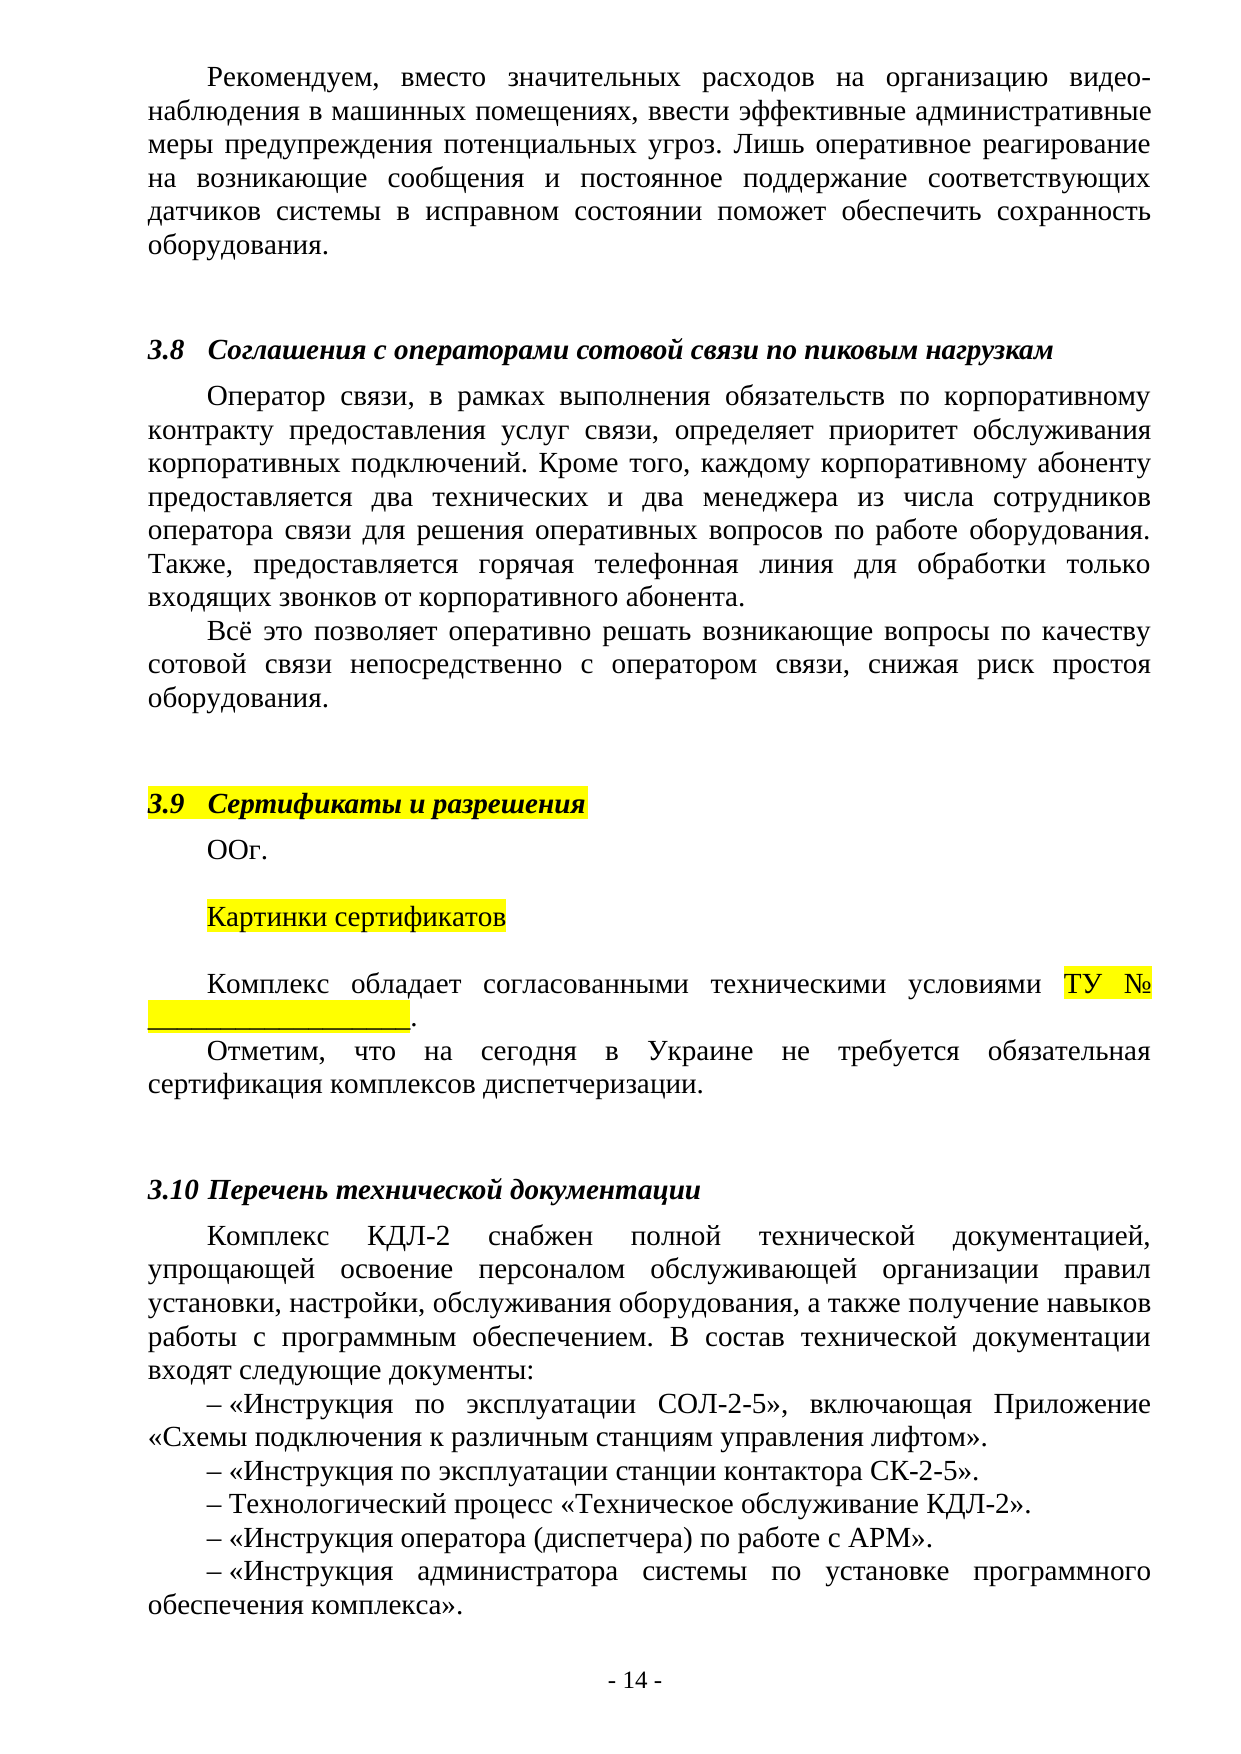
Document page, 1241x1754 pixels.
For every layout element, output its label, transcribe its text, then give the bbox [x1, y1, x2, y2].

text Комплекс обладает согласованными техническими условиями ТУ № __________________. [148, 966, 1152, 1033]
text ООг. [148, 832, 1152, 865]
list «Инструкция администратора системы по установке программного обеспечения комплекса». [148, 1553, 1152, 1621]
text Картинки сертификатов [148, 899, 1152, 932]
text Оператор связи, в рамках выполнения обязательств по корпоративному контракту предоставления услуг связи, определяет приоритет обслуживания корпоративных подключений. Кроме того, каждому корпоративному абоненту предоставляется два технических и два менеджера из числа сотрудников оператора связи для решения оперативных вопросов по работе оборудования. Также, предоставляется горячая телефонная линия для обработки только входящих звонков от корпоративного абонента. [148, 378, 1152, 613]
subtitle Перечень технической документации [148, 1172, 1152, 1206]
text Всё это позволяет оперативно решать возникающие вопросы по качеству сотовой связи непосредственно с оператором связи, снижая риск простоя оборудования. [148, 613, 1152, 714]
text Рекомендуем, вместо значительных расходов на организацию видео-наблюдения в машинных помещениях, ввести эффективные административные меры предупреждения потенциальных угроз. Лишь оперативное реагирование на возникающие сообщения и постоянное поддержание соответствующих датчиков системы в исправном состоянии поможет обеспечить сохранность оборудования. [148, 59, 1152, 260]
list «Инструкция по эксплуатации станции контактора СК-2-5». [148, 1453, 1152, 1486]
text Отметим, что на сегодня в Украине не требуется обязательная сертификация комплексов диспетчеризации. [148, 1033, 1152, 1100]
list Технологический процесс «Техническое обслуживание КДЛ-2». [148, 1486, 1152, 1520]
text Комплекс КДЛ-2 снабжен полной технической документацией, упрощающей освоение персоналом обслуживающей организации правил установки, настройки, обслуживания оборудования, а также получение навыков работы с программным обеспечением. В состав технической документации входят следующие документы: [148, 1218, 1152, 1386]
subtitle Сертификаты и разрешения [148, 786, 1152, 819]
list «Инструкция оператора (диспетчера) по работе с АРМ». [148, 1520, 1152, 1553]
subtitle Соглашения с операторами сотовой связи по пиковым нагрузкам [148, 332, 1152, 366]
list «Инструкция по эксплуатации СОЛ-2-5», включающая Приложение «Схемы подключения к различным станциям управления лифтом». [148, 1386, 1152, 1453]
